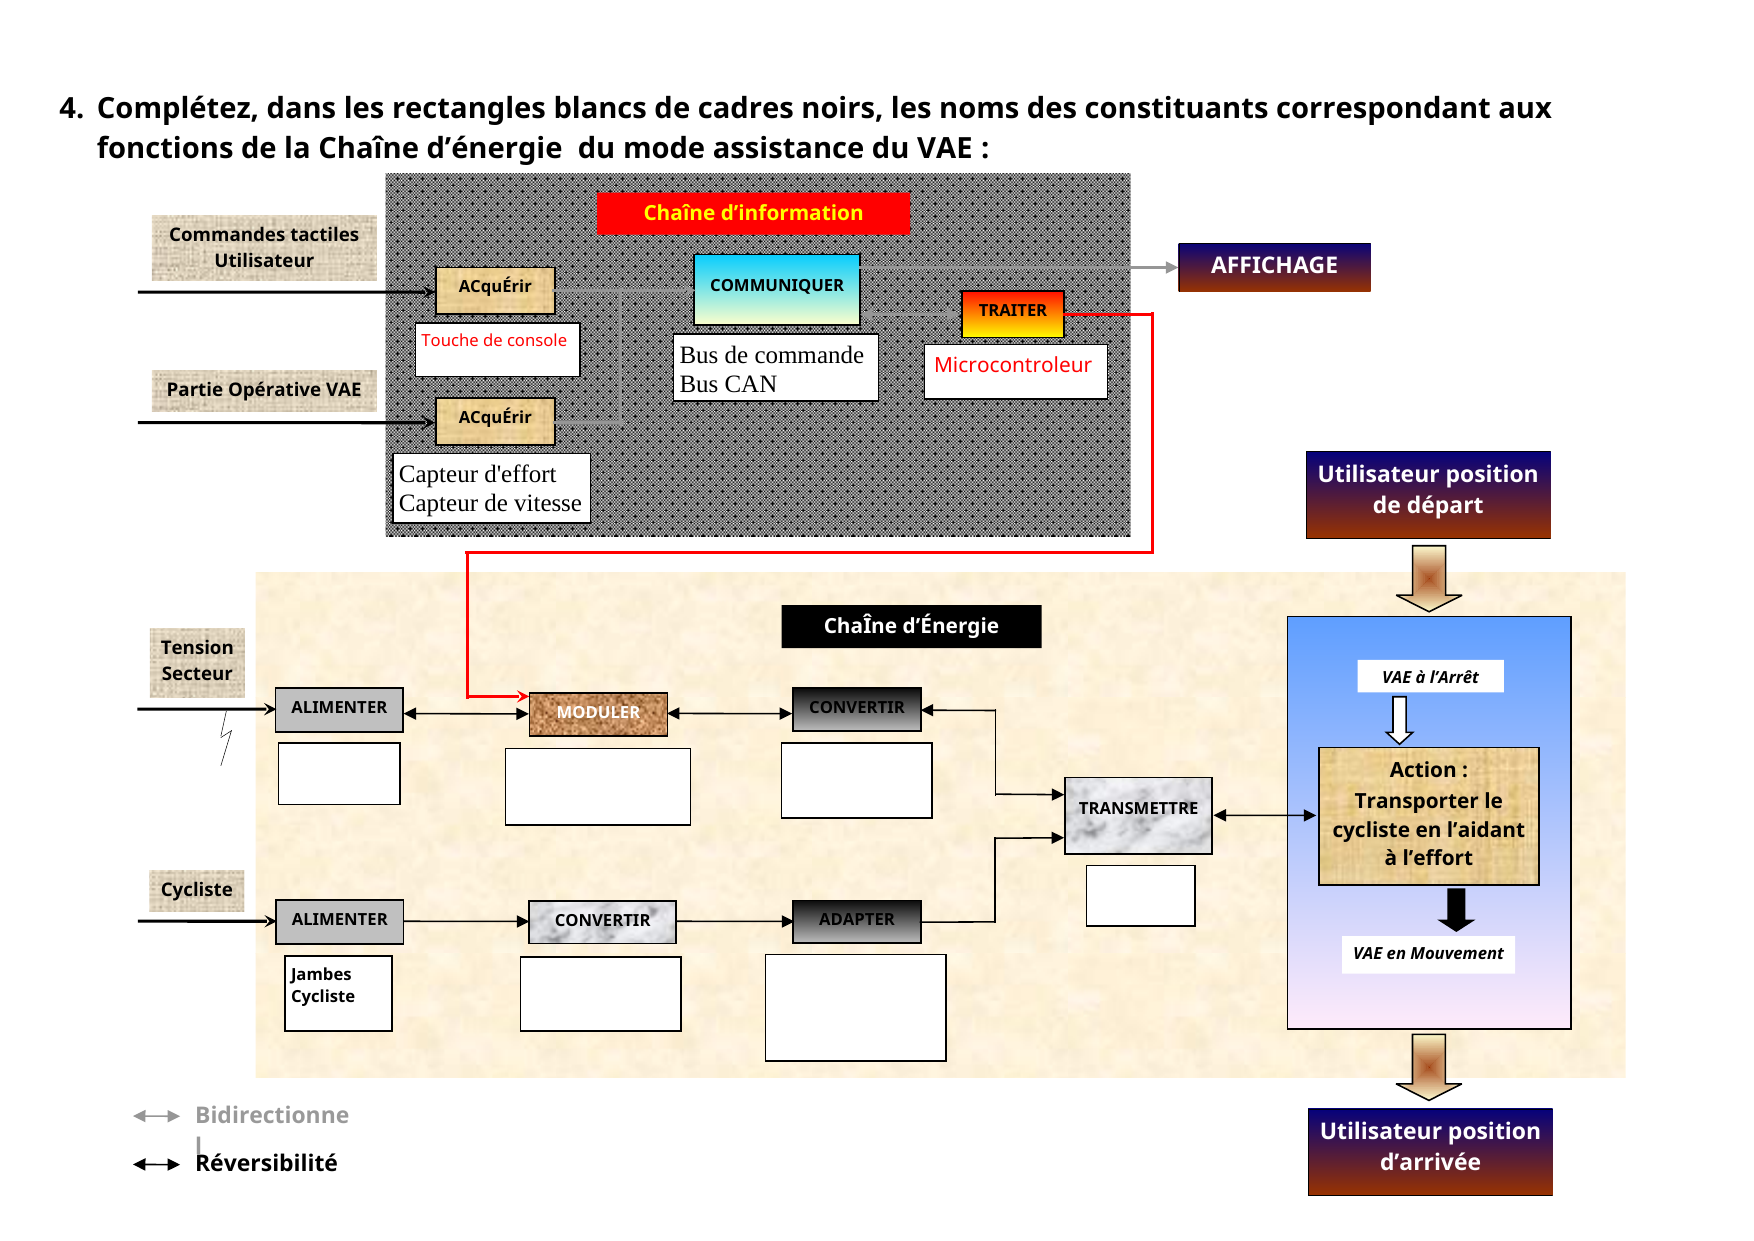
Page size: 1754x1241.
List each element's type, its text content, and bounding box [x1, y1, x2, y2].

picture [385, 292, 619, 422]
picture [1320, 748, 1538, 884]
picture [385, 173, 1131, 291]
picture [385, 269, 1131, 537]
picture [149, 870, 245, 912]
picture [437, 268, 554, 313]
picture [530, 902, 675, 943]
picture [151, 370, 377, 412]
picture [437, 399, 554, 444]
picture [255, 572, 1626, 1078]
picture [1066, 778, 1211, 853]
picture [255, 711, 1064, 921]
picture [151, 215, 377, 281]
list Complétez, dans les rectangles blancs de cadres noirs, les noms des constituants correspondant aux fonctions de la Chaîne d’énergie du mode assistance du VAE : [59, 88, 1695, 167]
picture [149, 628, 245, 698]
picture [530, 694, 667, 735]
